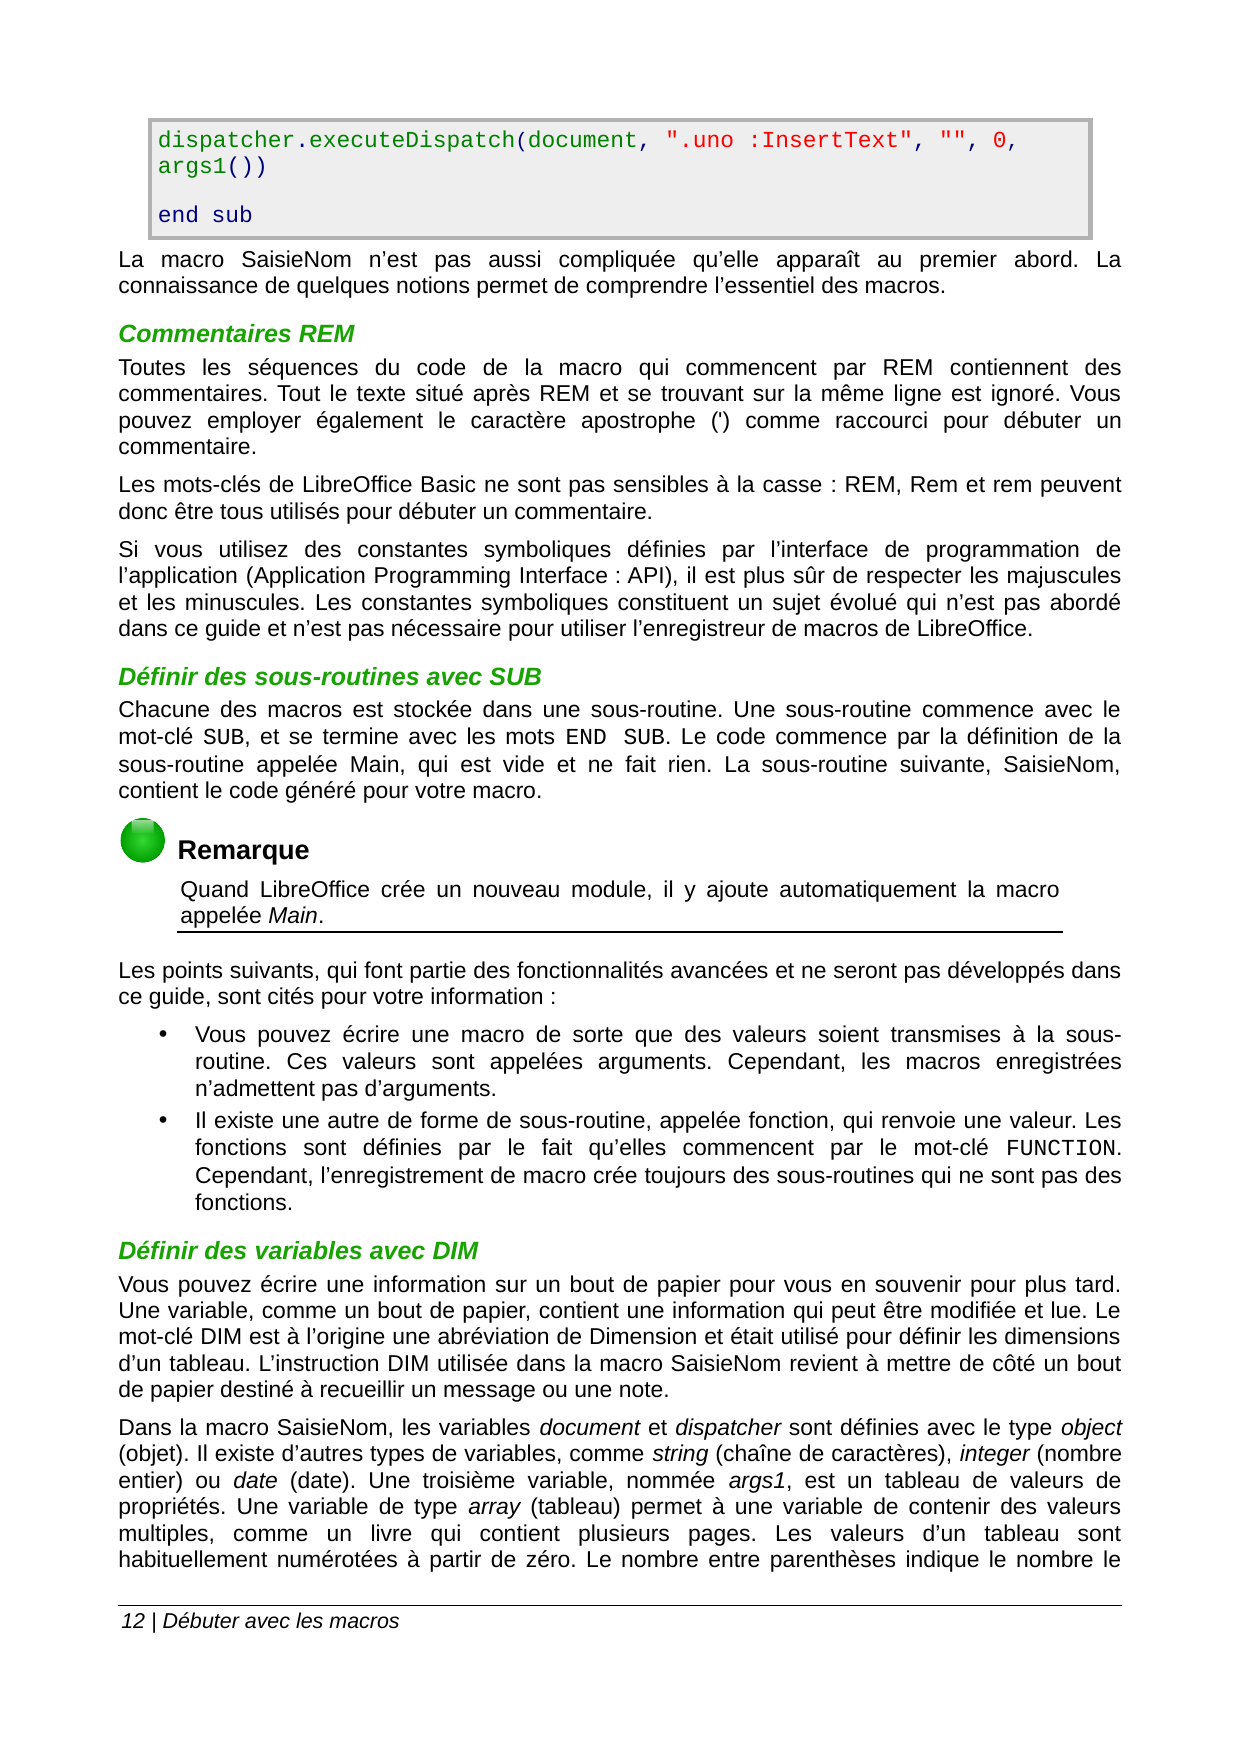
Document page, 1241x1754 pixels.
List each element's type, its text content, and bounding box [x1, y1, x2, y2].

text Vous pouvez écrire une information sur un bout de papier pour vous en souvenir pour plus tard. Une variable, comme un bout de papier, contient une information qui peut être modifiée et lue. Le mot-clé DIM est à l’origine une abréviation de Dimension et était utilisé pour définir les dimensions d’un tableau. L’instruction DIM utilisée dans la macro SaisieNom revient à mettre de côté un bout de papier destiné à recueillir un message ou une note. [118, 1271, 1122, 1402]
text Les mots-clés de LibreOffice Basic ne sont pas sensibles à la casse : REM, Rem et rem peuvent donc être tous utilisés pour débuter un commentaire. [118, 471, 1122, 524]
text Si vous utilisez des constantes symboliques définies par l’interface de programmation de l’application (Application Programming Interface : API), il est plus sûr de respecter les majuscules et les minuscules. Les constantes symboliques constituent un sujet évolué qui n’est pas abordé dans ce guide et n’est pas nécessaire pour utiliser l’enregistreur de macros de LibreOffice. [118, 536, 1122, 641]
text Les points suivants, qui font partie des fonctionnalités avancées et ne seront pas développés dans ce guide, sont cités pour votre information : [118, 957, 1122, 1010]
text Toutes les séquences du code de la macro qui commencent par REM contiennent des commentaires. Tout le texte situé après REM et se trouvant sur la même ligne est ignoré. Vous pouvez employer également le caractère apostrophe (') comme raccourci pour débuter un commentaire. [118, 354, 1122, 459]
subtitle Commentaires REM [118, 319, 1122, 348]
list Vous pouvez écrire une macro de sorte que des valeurs soient transmises à la sous-routine. Ces valeurs sont appelées arguments. Cependant, les macros enregistrées n’admettent pas d’arguments. [156, 1021, 1122, 1101]
text dispatcher.executeDispatch(document, ".uno :InsertText", "", 0, args1()) [152, 122, 1088, 170]
text Chacune des macros est stockée dans une sous-routine. Une sous-routine commence avec le mot-clé SUB, et se termine avec les mots END SUB. Le code commence par la définition de la sous-routine appelée Main, qui est vide et ne fait rien. La sous-routine suivante, SaisieNom, contient le code généré pour votre macro. [118, 696, 1122, 804]
subtitle Définir des variables avec DIM [118, 1236, 1122, 1264]
text La macro SaisieNom n’est pas aussi compliquée qu’elle apparaît au premier abord. La connaissance de quelques notions permet de comprendre l’essentiel des macros. [118, 246, 1122, 299]
text Dans la macro SaisieNom, les variables document et dispatcher sont définies avec le type object (objet). Il existe d’autres types de variables, comme string (chaîne de caractères), integer (nombre entier) ou date (date). Une troisième variable, nommée args1, est un tableau de valeurs de propriétés. Une variable de type array (tableau) permet à une variable de contenir des valeurs multiples, comme un livre qui contient plusieurs pages. Les valeurs d’un tableau sont habituellement numérotées à partir de zéro. Le nombre entre parenthèses indique le nombre le [118, 1414, 1122, 1572]
subtitle Définir des sous-routines avec SUB [118, 662, 1122, 691]
text Quand LibreOffice crée un nouveau module, il y ajoute automatiquement la macro appelée Main. [177, 872, 1063, 931]
subtitle Remarque [118, 816, 1122, 865]
text end sub [152, 194, 1088, 236]
list Il existe une autre de forme de sous-routine, appelée fonction, qui renvoie une valeur. Les fonctions sont définies par le fait qu’elles commencent par le mot-clé FUNCTION. Cependant, l’enregistrement de macro crée toujours des sous-routines qui ne sont pas des fonctions. [156, 1107, 1122, 1215]
